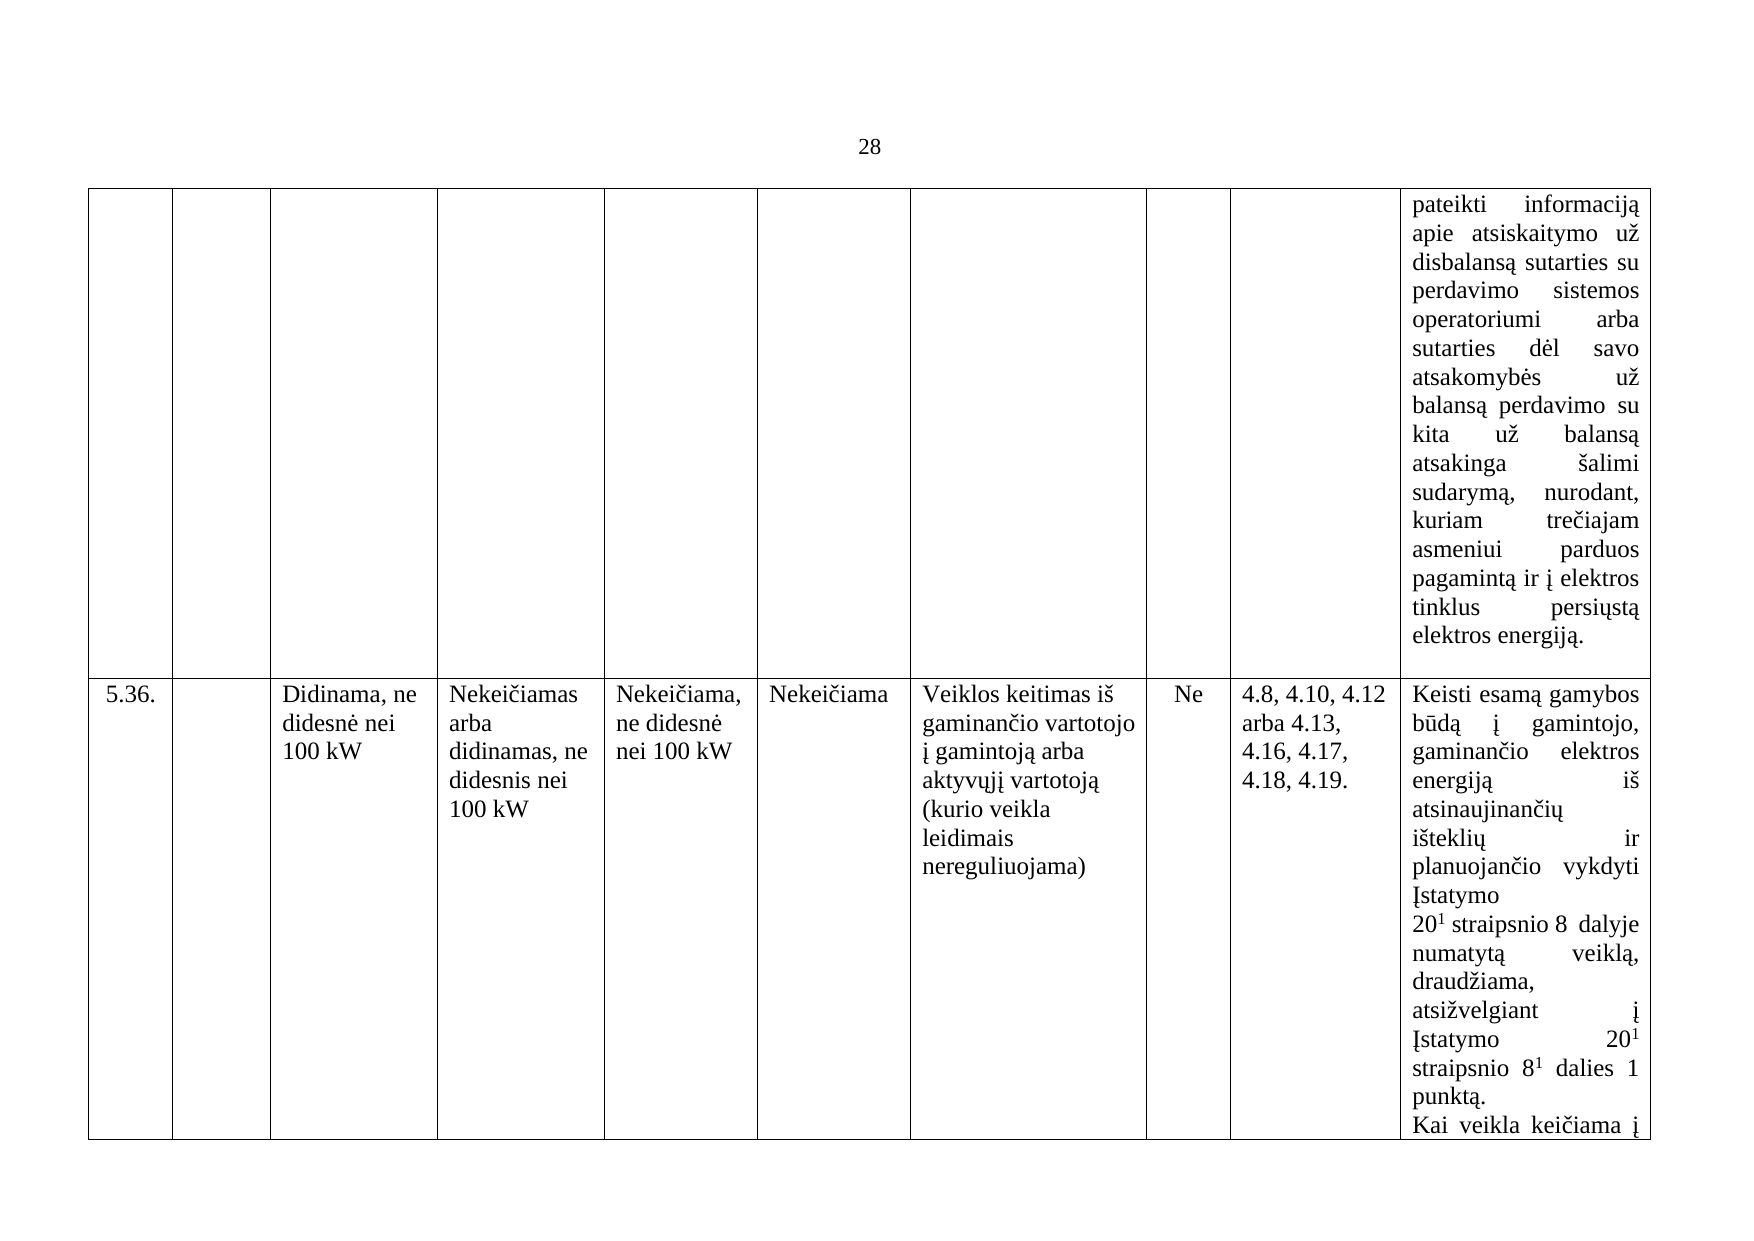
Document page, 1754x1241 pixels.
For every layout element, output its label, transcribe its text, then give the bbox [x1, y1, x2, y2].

table_cell [271, 189, 437, 678]
table_cell Nekeičiama [758, 679, 910, 1139]
table_cell [1231, 189, 1400, 678]
table_cell [173, 189, 270, 678]
table_cell ‎4.8, ‎4.10, ‎4.12 arba ‎4.13, ‎4.16, ‎4.17, ‎4.18, ‎4.19. [1231, 679, 1400, 1139]
table_cell [438, 189, 604, 678]
table_cell [89, 189, 172, 678]
table_cell Didinama, ne didesnė nei 100 kW [271, 679, 437, 1139]
table_cell Veiklos keitimas iš gaminančio vartotojo į gamintoją arba aktyvųjį vartotoją (kurio veikla leidimais nereguliuojama) [911, 679, 1146, 1139]
table_cell Nekeičiamas arba didinamas, ne didesnis nei 100 kW [438, 679, 604, 1139]
table_cell Nekeičiama, ne didesnė nei 100 kW [605, 679, 757, 1139]
table_cell 5.36. [89, 679, 172, 1139]
table_cell [911, 189, 1146, 678]
table_cell [1147, 189, 1230, 678]
table_cell [758, 189, 910, 678]
table_cell Ne [1147, 679, 1230, 1139]
table_cell [605, 189, 757, 678]
table_cell [173, 679, 270, 1139]
